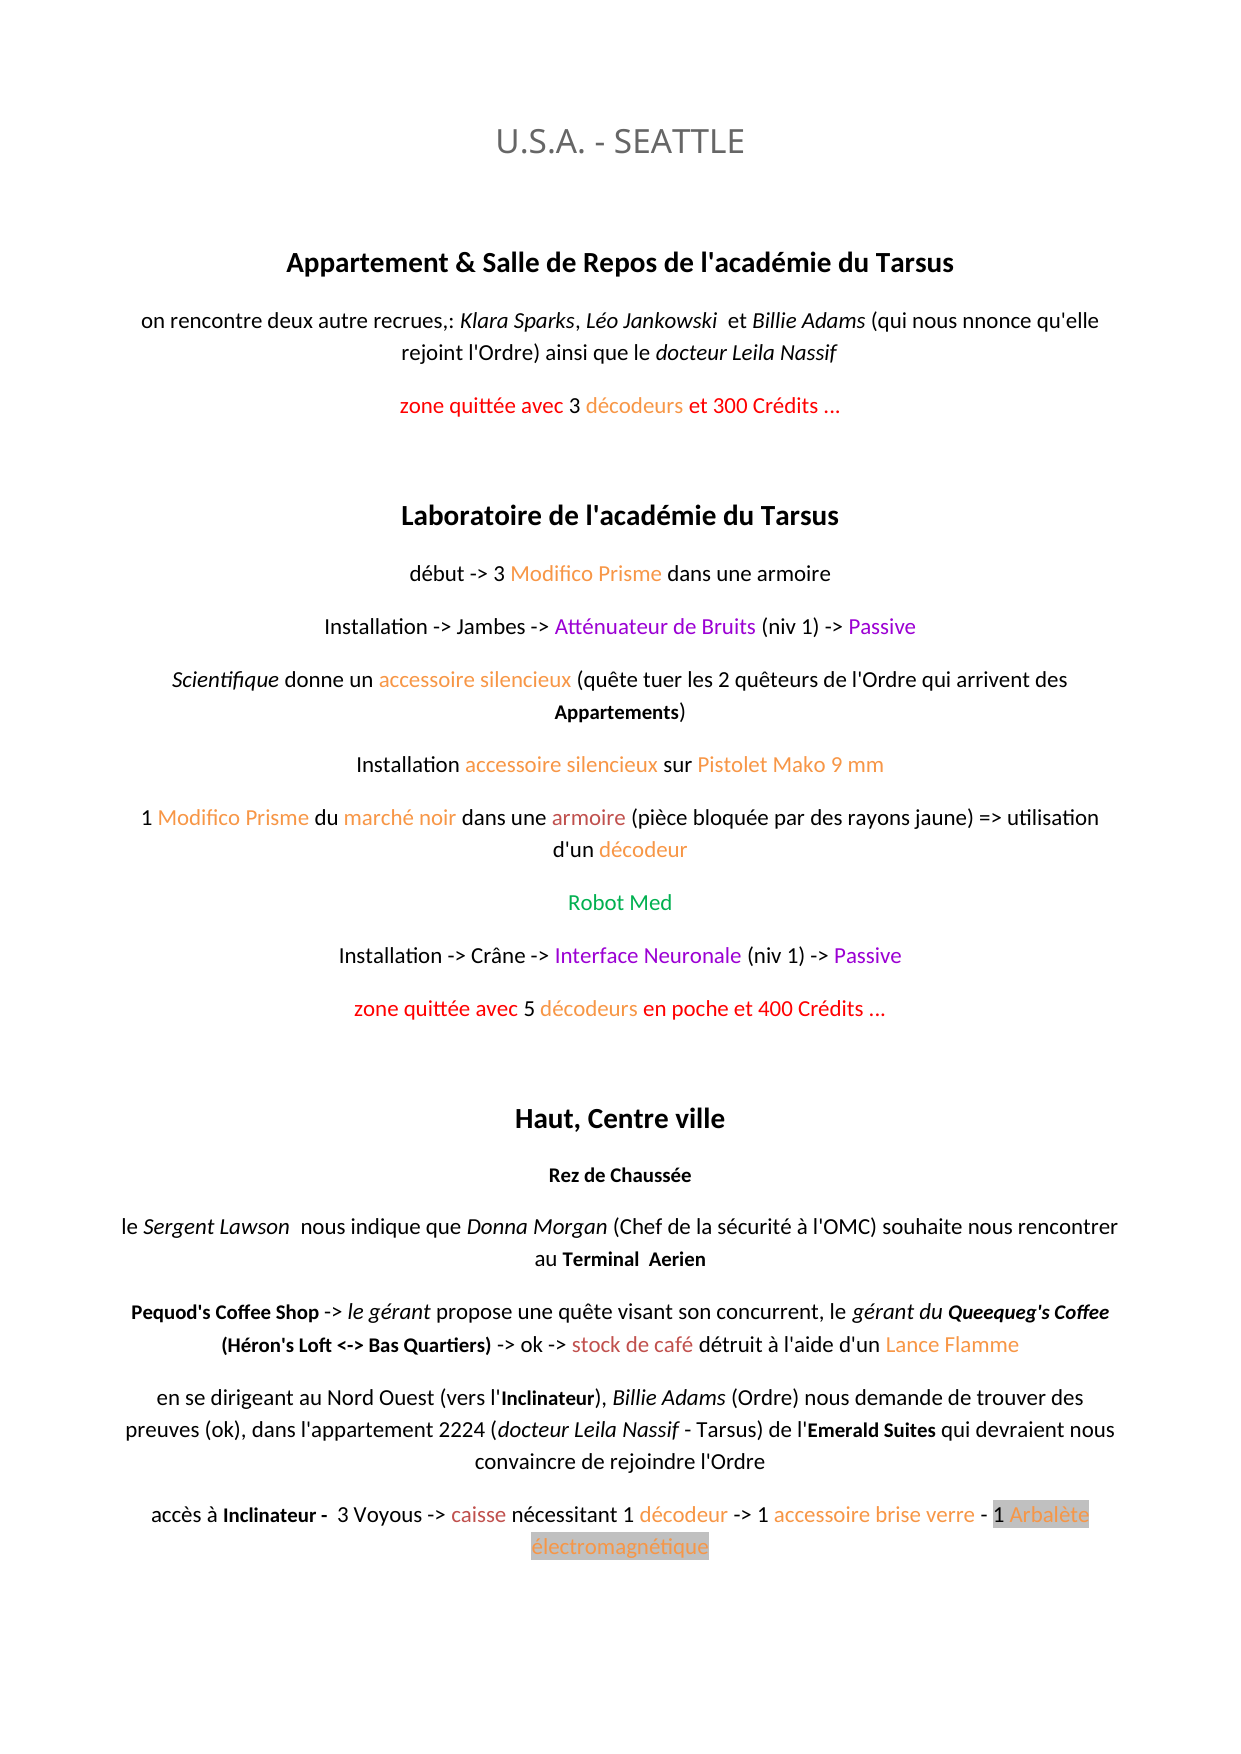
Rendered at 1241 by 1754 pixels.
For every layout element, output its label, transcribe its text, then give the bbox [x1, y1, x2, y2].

text Laboratoire de l'académie du Tarsus [118, 497, 1122, 533]
text début -> 3 Modifico Prisme dans une armoire [118, 559, 1122, 587]
text accès à Inclinateur - 3 Voyous -> caisse nécessitant 1 décodeur -> 1 accessoire brise verre - 1 Arbalète électromagnétique [118, 1500, 1122, 1560]
text Haut, Centre ville [118, 1101, 1122, 1136]
text Installation -> Jambes -> Atténuateur de Bruits (niv 1) -> Passive [118, 612, 1122, 640]
text on rencontre deux autre recrues,: Klara Sparks, Léo Jankowski et Billie Adams (qui nous nnonce qu'elle rejoint l'Ordre) ainsi que le docteur Leila Nassif [118, 306, 1122, 366]
text Installation -> Crâne -> Interface Neuronale (niv 1) -> Passive [118, 941, 1122, 969]
text U.S.A. - SEATTLE [118, 118, 1122, 163]
text Installation accessoire silencieux sur Pistolet Mako 9 mm [118, 750, 1122, 778]
text zone quittée avec 3 décodeurs et 300 Crédits ... [118, 391, 1122, 419]
text 1 Modifico Prisme du marché noir dans une armoire (pièce bloquée par des rayons jaune) => utilisation d'un décodeur [118, 803, 1122, 863]
text Pequod's Coffee Shop -> le gérant propose une quête visant son concurrent, le gérant du Queequeg's Coffee (Héron's Loft <-> Bas Quartiers) -> ok -> stock de café détruit à l'aide d'un Lance Flamme [118, 1297, 1122, 1358]
text zone quittée avec 5 décodeurs en poche et 400 Crédits ... [118, 994, 1122, 1022]
text Scientifique donne un accessoire silencieux (quête tuer les 2 quêteurs de l'Ordre qui arrivent des Appartements) [118, 665, 1122, 725]
text en se dirigeant au Nord Ouest (vers l'Inclinateur), Billie Adams (Ordre) nous demande de trouver des preuves (ok), dans l'appartement 2224 (docteur Leila Nassif - Tarsus) de l'Emerald Suites qui devraient nous convaincre de rejoindre l'Ordre [118, 1383, 1122, 1475]
text le Sergent Lawson nous indique que Donna Morgan (Chef de la sécurité à l'OMC) souhaite nous rencontrer au Terminal Aerien [118, 1212, 1122, 1272]
text Appartement & Salle de Repos de l'académie du Tarsus [118, 244, 1122, 280]
text Robot Med [118, 888, 1122, 916]
text Rez de Chaussée [118, 1162, 1122, 1188]
